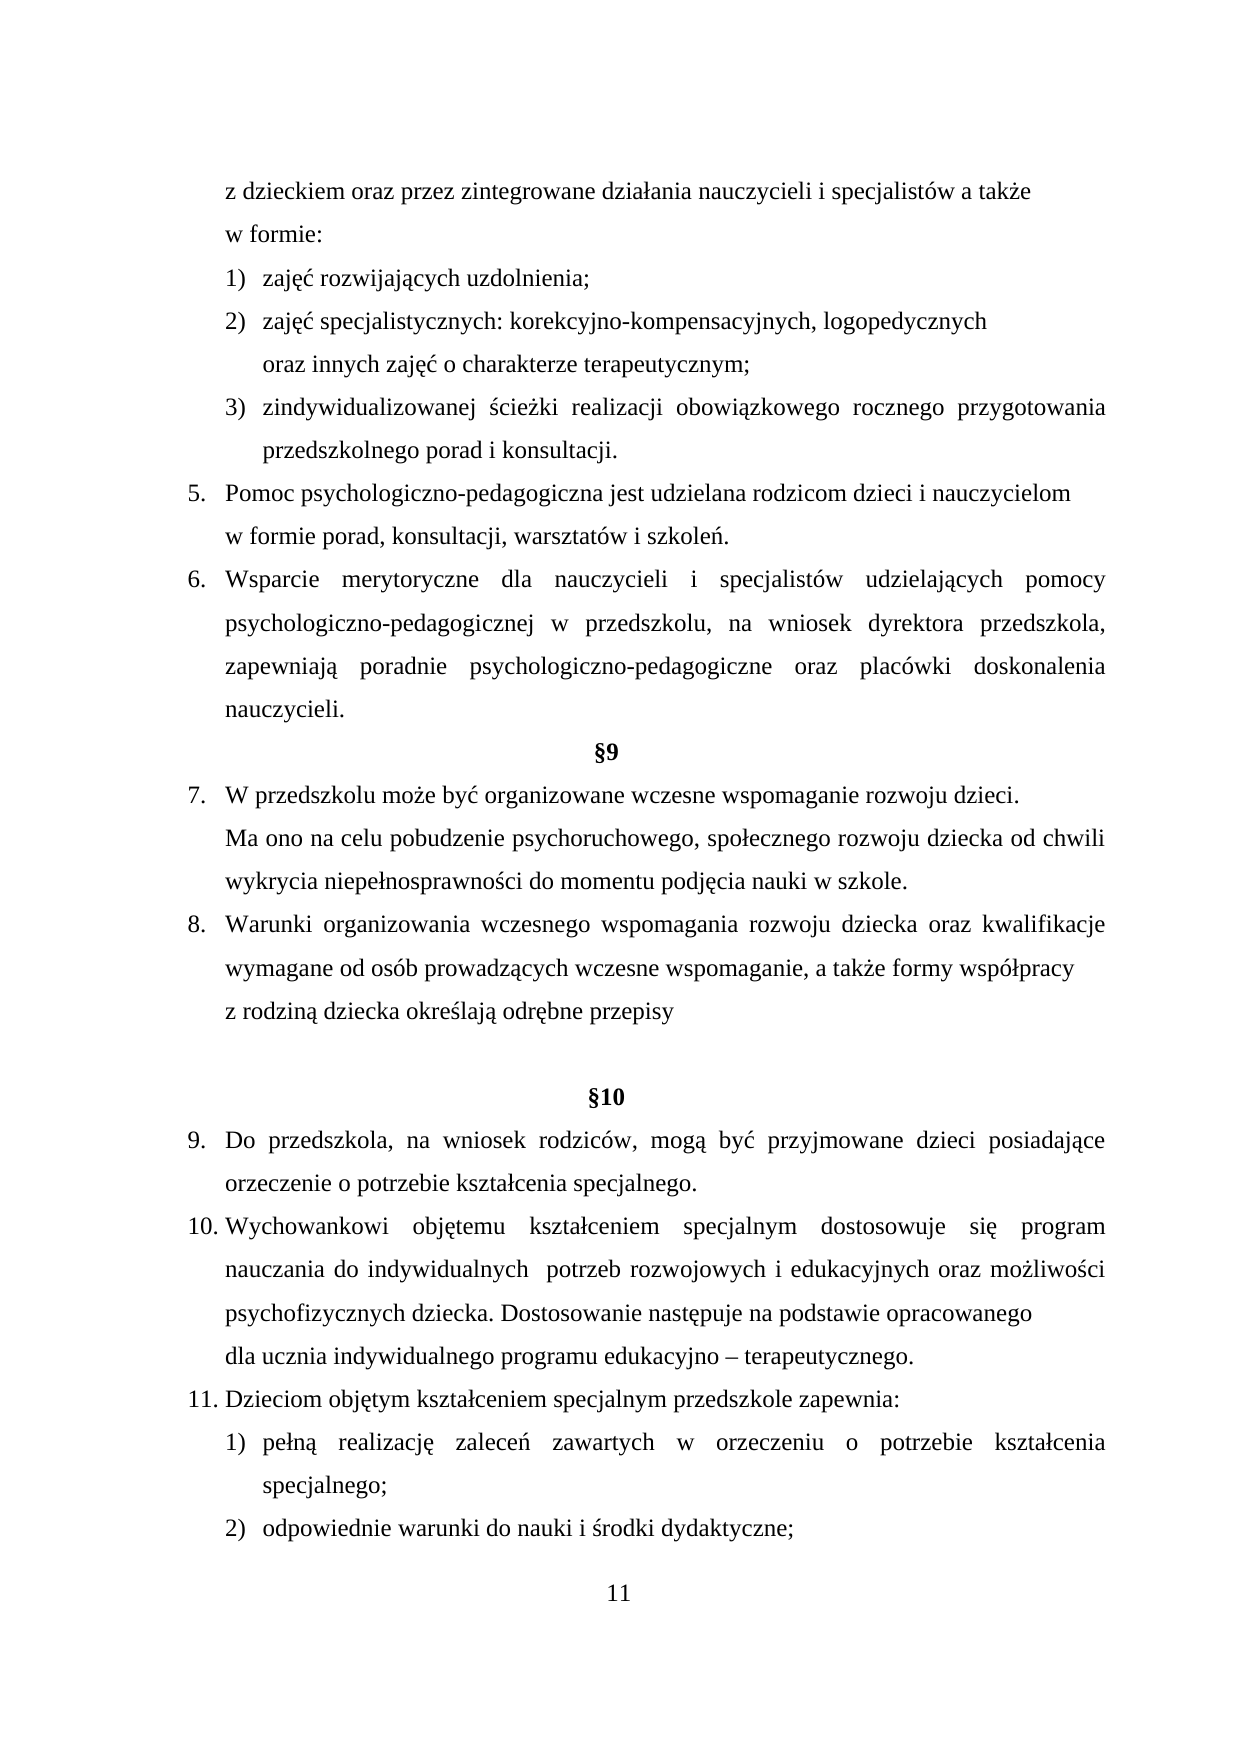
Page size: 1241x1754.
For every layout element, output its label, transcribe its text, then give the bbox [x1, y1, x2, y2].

list Wychowankowi objętemu kształceniem specjalnym dostosowuje się program nauczania do indywidualnych potrzeb rozwojowych i edukacyjnych oraz możliwości psychofizycznych dziecka. Dostosowanie następuje na podstawie opracowanego [187, 1211, 1106, 1326]
list Pomoc psychologiczno-pedagogiczna jest udzielana rodzicom dzieci i nauczycielom [187, 478, 1106, 507]
list Warunki organizowania wczesnego wspomagania rozwoju dziecka oraz kwalifikacje wymagane od osób prowadzących wczesne wspomaganie, a także formy współpracy [187, 909, 1106, 981]
list Wsparcie merytoryczne dla nauczycieli i specjalistów udzielających pomocy psychologiczno-pedagogicznej w przedszkolu, na wniosek dyrektora przedszkola, zapewniają poradnie psychologiczno-pedagogiczne oraz placówki doskonalenia nauczycieli. [187, 564, 1106, 723]
list odpowiednie warunki do nauki i środki dydaktyczne; [225, 1513, 1106, 1542]
list z dzieckiem oraz przez zintegrowane działania nauczycieli i specjalistów a także [187, 176, 1106, 205]
list Ma ono na celu pobudzenie psychoruchowego, społecznego rozwoju dziecka od chwili wykrycia niepełnosprawności do momentu podjęcia nauki w szkole. [187, 823, 1106, 895]
list zajęć specjalistycznych: korekcyjno-kompensacyjnych, logopedycznych [225, 306, 1106, 334]
list Dzieciom objętym kształceniem specjalnym przedszkole zapewnia: [187, 1384, 1106, 1413]
list w formie: [187, 219, 1106, 248]
list zindywidualizowanej ścieżki realizacji obowiązkowego rocznego przygotowania przedszkolnego porad i konsultacji. [225, 392, 1106, 464]
list w formie porad, konsultacji, warsztatów i szkoleń. [187, 521, 1106, 550]
list pełną realizację zaleceń zawartych w orzeczeniu o potrzebie kształcenia specjalnego; [225, 1427, 1106, 1499]
list §9 [187, 737, 1106, 766]
list §10 [187, 1082, 1106, 1111]
list W przedszkolu może być organizowane wczesne wspomaganie rozwoju dzieci. [187, 780, 1106, 809]
list Do przedszkola, na wniosek rodziców, mogą być przyjmowane dzieci posiadające orzeczenie o potrzebie kształcenia specjalnego. [187, 1125, 1106, 1197]
list oraz innych zajęć o charakterze terapeutycznym; [225, 349, 1106, 378]
list dla ucznia indywidualnego programu edukacyjno – terapeutycznego. [187, 1341, 1106, 1369]
list zajęć rozwijających uzdolnienia; [225, 263, 1106, 291]
list z rodziną dziecka określają odrębne przepisy [187, 996, 1106, 1024]
